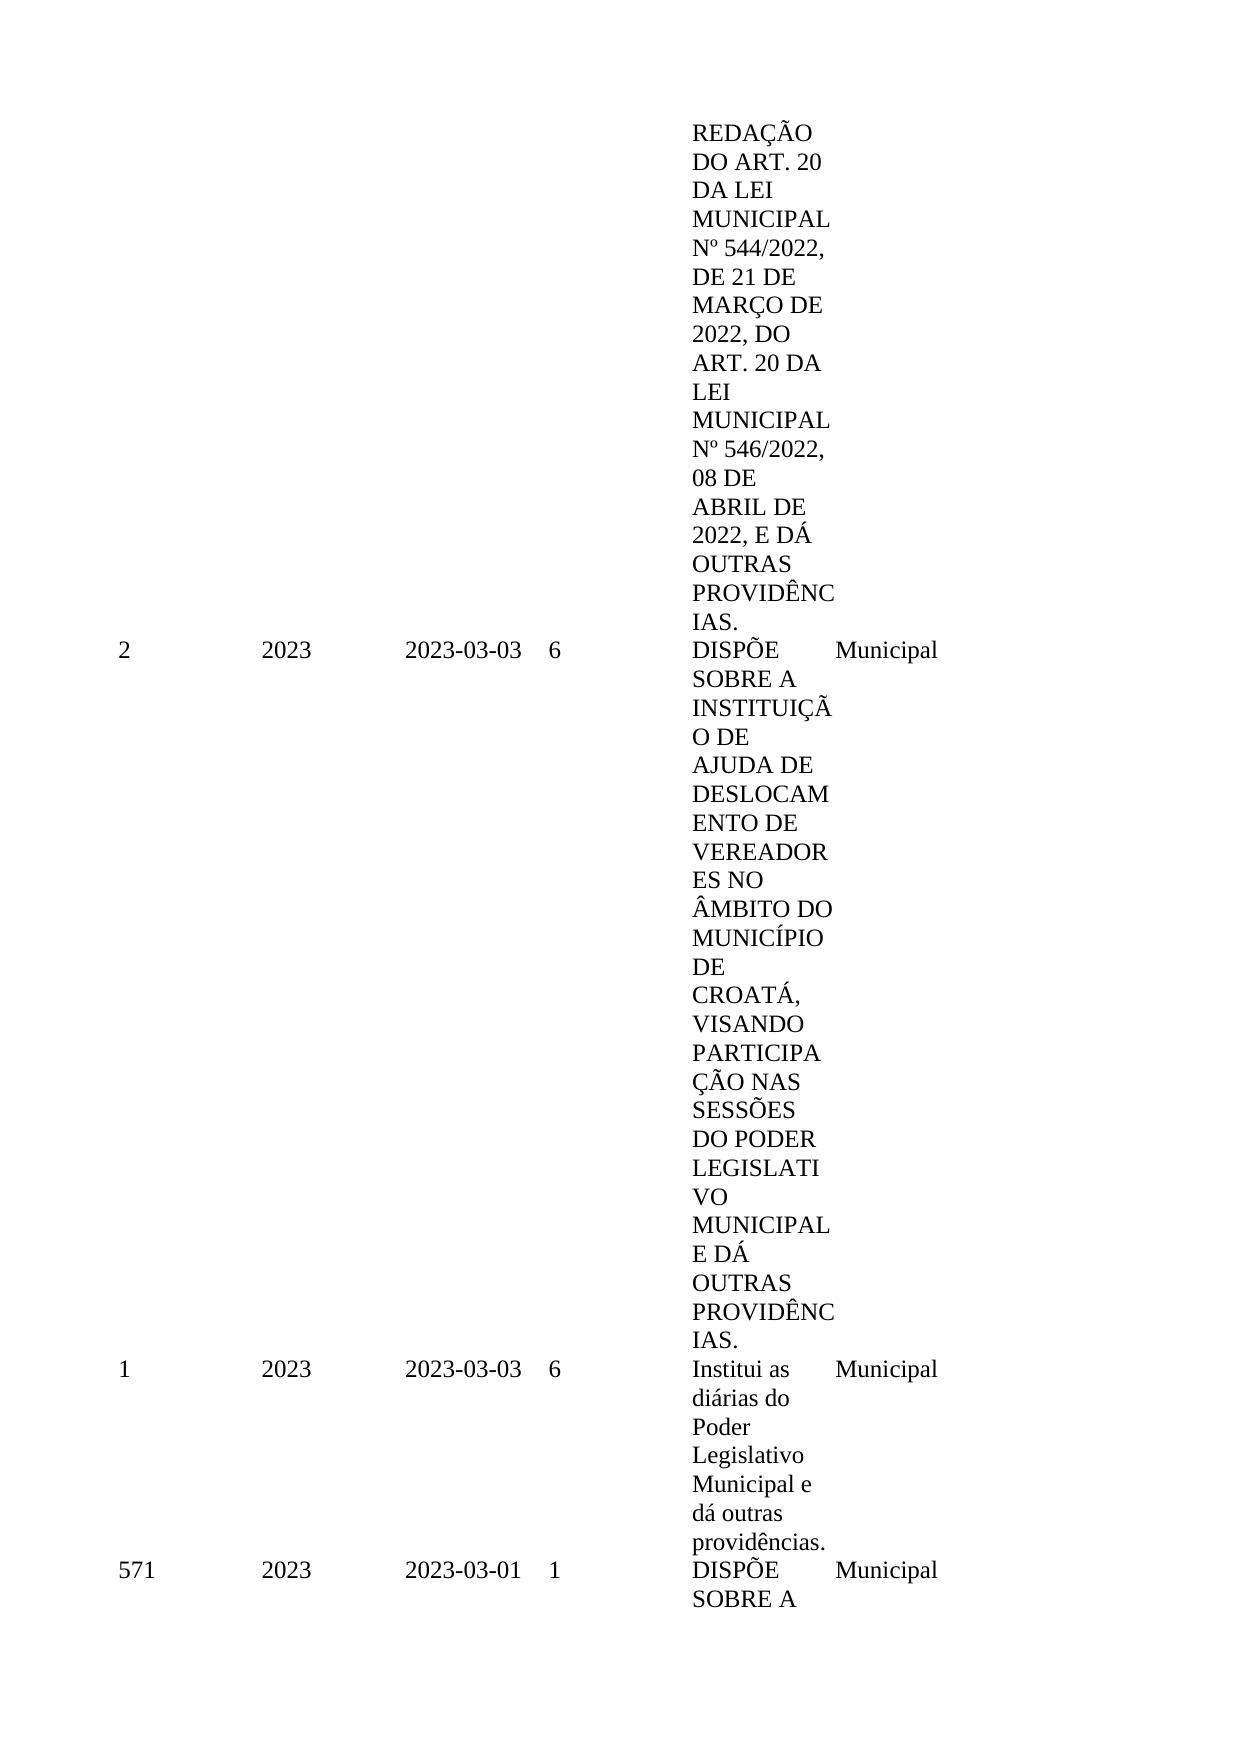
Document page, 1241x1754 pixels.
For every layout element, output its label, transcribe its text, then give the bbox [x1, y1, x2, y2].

table_cell 2 [118, 636, 261, 1354]
table_cell REDAÇÃO DO ART. 20 DA LEI MUNICIPAL Nº 544/2022, DE 21 DE MARÇO DE 2022, DO ART. 20 DA LEI MUNICIPAL Nº 546/2022, 08 DE ABRIL DE 2022, E DÁ OUTRAS PROVIDÊNCIAS. [692, 118, 835, 636]
table_cell 6 [548, 636, 692, 1354]
table_cell 571 [118, 1556, 261, 1613]
table_cell 1 [118, 1354, 261, 1556]
table_cell 2023-03-03 [405, 1354, 548, 1556]
table_cell 2023 [261, 1354, 405, 1556]
table_cell 2023 [261, 1556, 405, 1613]
table_cell 2023-03-01 [405, 1556, 548, 1613]
table_cell [979, 1354, 1122, 1556]
table_cell [979, 1556, 1122, 1613]
table_cell [261, 118, 405, 636]
table_cell [118, 118, 261, 636]
table_cell Institui as diárias do Poder Legislativo Municipal e dá outras providências. [692, 1354, 835, 1556]
table_cell 2023-03-03 [405, 636, 548, 1354]
table_cell [979, 636, 1122, 1354]
table_cell [548, 118, 692, 636]
table_cell 1 [548, 1556, 692, 1613]
table_cell Municipal [835, 1354, 979, 1556]
table_cell Municipal [835, 636, 979, 1354]
table_cell DISPÕE SOBRE A [692, 1556, 835, 1613]
table_cell [979, 118, 1122, 636]
table_cell DISPÕE SOBRE A INSTITUIÇÃO DE AJUDA DE DESLOCAMENTO DE VEREADORES NO ÂMBITO DO MUNICÍPIO DE CROATÁ, VISANDO PARTICIPAÇÃO NAS SESSÕES DO PODER LEGISLATIVO MUNICIPAL E DÁ OUTRAS PROVIDÊNCIAS. [692, 636, 835, 1354]
table_cell Municipal [835, 1556, 979, 1613]
table_cell [405, 118, 548, 636]
table_cell 6 [548, 1354, 692, 1556]
table_cell 2023 [261, 636, 405, 1354]
table_cell [835, 118, 979, 636]
